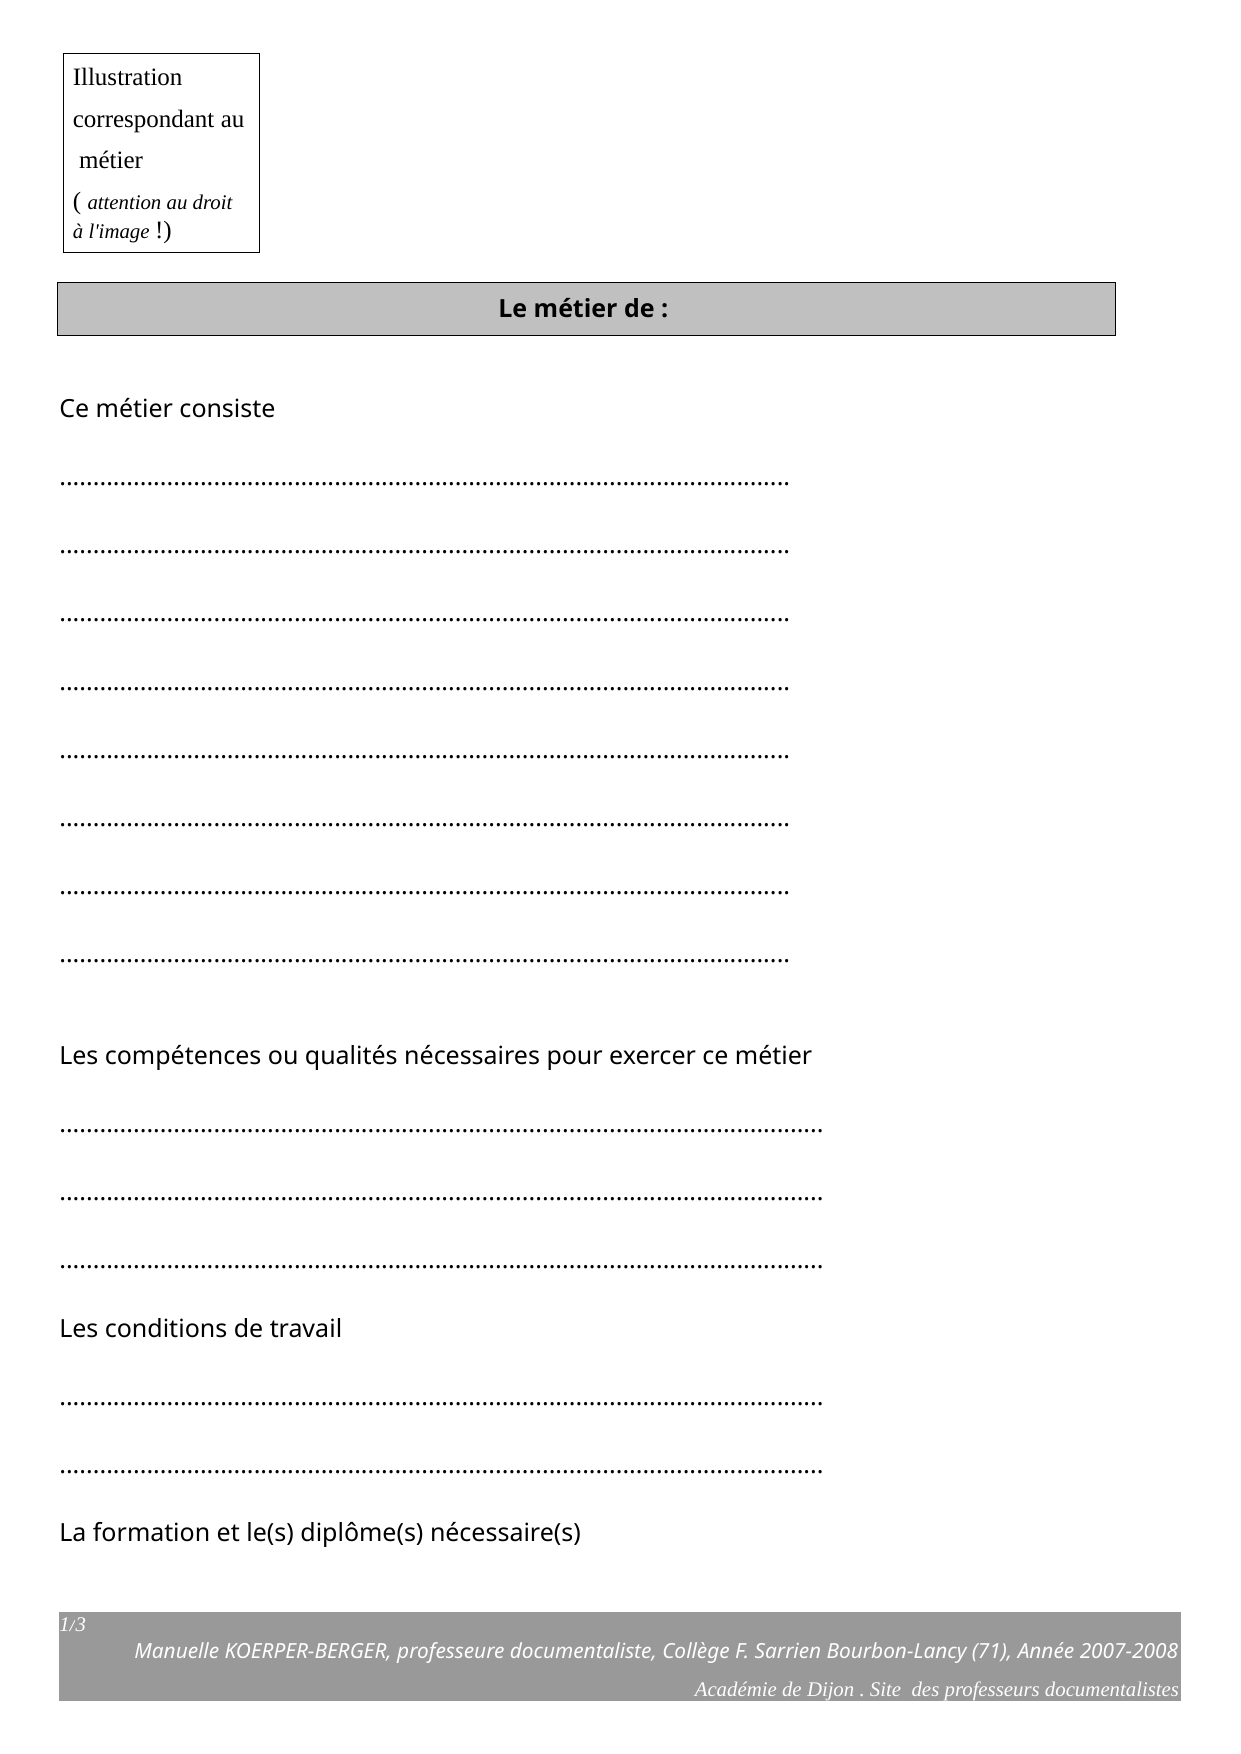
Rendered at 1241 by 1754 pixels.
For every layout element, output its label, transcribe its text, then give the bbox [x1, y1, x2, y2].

text ............................................................................................................. [59, 867, 1181, 902]
text ............................................................................................................. [59, 459, 1181, 493]
text .................................................................................................................. [59, 1378, 1181, 1412]
text .................................................................................................................. [59, 1242, 1181, 1276]
text .................................................................................................................. [59, 1447, 1181, 1481]
text ( attention au droit à l'image !) [73, 186, 250, 244]
text ............................................................................................................. [59, 731, 1181, 765]
text Les conditions de travail [59, 1310, 1181, 1344]
text ............................................................................................................. [59, 799, 1181, 833]
text Les compétences ou qualités nécessaires pour exercer ce métier [59, 1038, 1181, 1072]
text métier [73, 145, 250, 174]
text ............................................................................................................. [59, 663, 1181, 697]
text ............................................................................................................. [59, 936, 1181, 970]
text Illustration [73, 62, 250, 91]
text ............................................................................................................. [59, 527, 1181, 561]
text .................................................................................................................. [59, 1174, 1181, 1208]
text ............................................................................................................. [59, 595, 1181, 629]
text La formation et le(s) diplôme(s) nécessaire(s) [59, 1515, 1181, 1549]
text Le métier de : [66, 291, 1107, 325]
text Ce métier consiste [59, 391, 1181, 425]
text correspondant au [73, 104, 250, 132]
text .................................................................................................................. [59, 1106, 1181, 1140]
